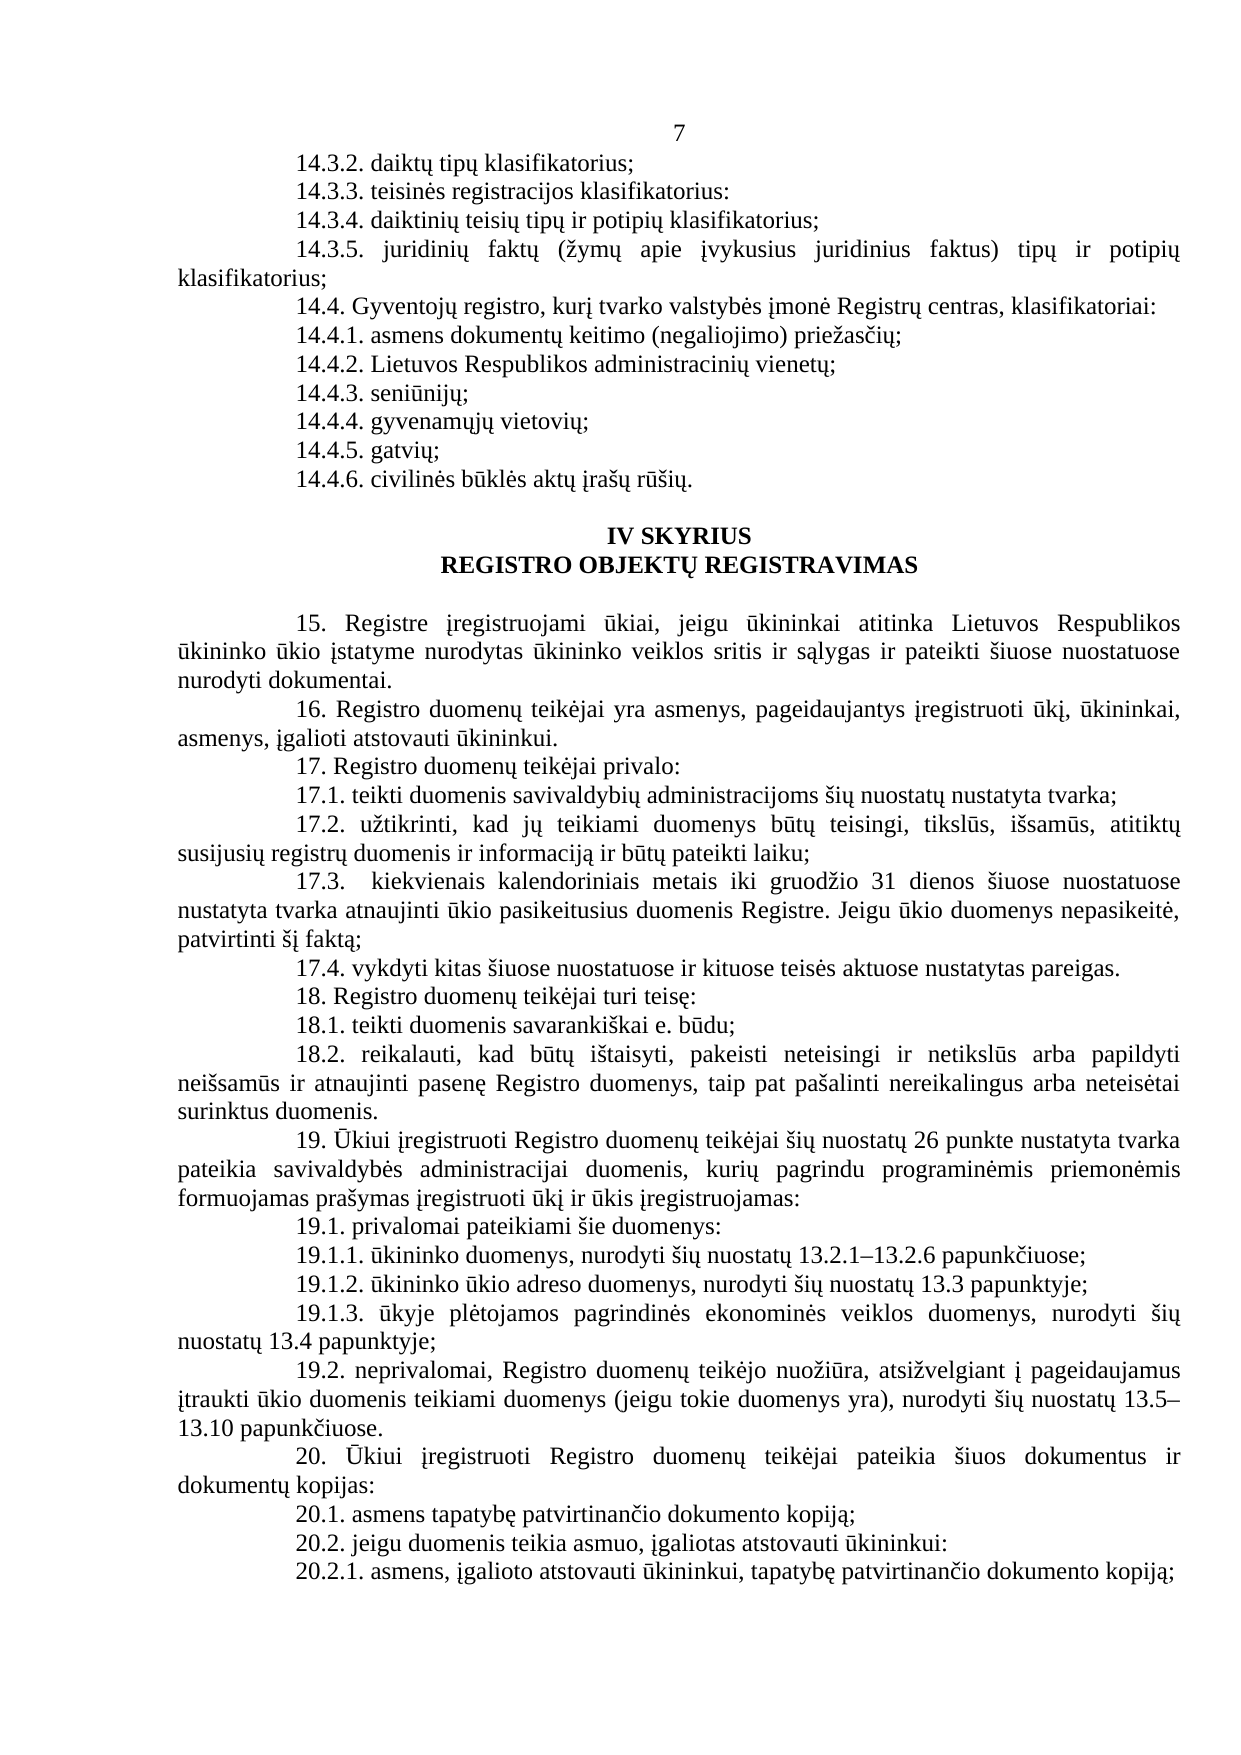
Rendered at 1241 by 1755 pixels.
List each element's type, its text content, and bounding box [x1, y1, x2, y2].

text 17.2. užtikrinti, kad jų teikiami duomenys būtų teisingi, tikslūs, išsamūs, atitiktų susijusių registrų duomenis ir informaciją ir būtų pateikti laiku; [177, 809, 1181, 866]
text 19.1. privalomai pateikiami šie duomenys: [177, 1211, 1181, 1240]
text 19.1.1. ūkininko duomenys, nurodyti šių nuostatų 13.2.1–13.2.6 papunkčiuose; [177, 1240, 1181, 1269]
text 14.4.3. seniūnijų; [177, 378, 1181, 406]
text 14.3.5. juridinių faktų (žymų apie įvykusius juridinius faktus) tipų ir potipių klasifikatorius; [177, 234, 1181, 291]
text 20.2.1. asmens, įgalioto atstovauti ūkininkui, tapatybę patvirtinančio dokumento kopiją; [177, 1556, 1181, 1585]
text 17.1. teikti duomenis savivaldybių administracijoms šių nuostatų nustatyta tvarka; [177, 780, 1181, 809]
text 20.1. asmens tapatybę patvirtinančio dokumento kopiją; [177, 1499, 1181, 1528]
text 16. Registro duomenų teikėjai yra asmenys, pageidaujantys įregistruoti ūkį, ūkininkai, asmenys, įgalioti atstovauti ūkininkui. [177, 694, 1181, 751]
text 19.1.3. ūkyje plėtojamos pagrindinės ekonominės veiklos duomenys, nurodyti šių nuostatų 13.4 papunktyje; [177, 1298, 1181, 1355]
text 18.1. teikti duomenis savarankiškai e. būdu; [177, 1010, 1181, 1039]
text 19. Ūkiui įregistruoti Registro duomenų teikėjai šių nuostatų 26 punkte nustatyta tvarka pateikia savivaldybės administracijai duomenis, kurių pagrindu programinėmis priemonėmis formuojamas prašymas įregistruoti ūkį ir ūkis įregistruojamas: [177, 1125, 1181, 1211]
text 14.4.5. gatvių; [177, 435, 1181, 464]
text 14.4.4. gyvenamųjų vietovių; [177, 406, 1181, 435]
text 14.3.2. daiktų tipų klasifikatorius; [177, 148, 1181, 176]
text 14.4.2. Lietuvos Respublikos administracinių vienetų; [177, 349, 1181, 378]
text 15. Registre įregistruojami ūkiai, jeigu ūkininkai atitinka Lietuvos Respublikos ūkininko ūkio įstatyme nurodytas ūkininko veiklos sritis ir sąlygas ir pateikti šiuose nuostatuose nurodyti dokumentai. [177, 608, 1181, 694]
text 14.4.1. asmens dokumentų keitimo (negaliojimo) priežasčių; [177, 320, 1181, 349]
text 20. Ūkiui įregistruoti Registro duomenų teikėjai pateikia šiuos dokumentus ir dokumentų kopijas: [177, 1441, 1181, 1499]
text REGISTRO OBJEKTŲ REGISTRAVIMAS [177, 550, 1181, 579]
text 19.1.2. ūkininko ūkio adreso duomenys, nurodyti šių nuostatų 13.3 papunktyje; [177, 1269, 1181, 1298]
text 14.4.6. civilinės būklės aktų įrašų rūšių. [177, 464, 1181, 493]
text 17.3. kiekvienais kalendoriniais metais iki gruodžio 31 dienos šiuose nuostatuose nustatyta tvarka atnaujinti ūkio pasikeitusius duomenis Registre. Jeigu ūkio duomenys nepasikeitė, patvirtinti šį faktą; [177, 866, 1181, 953]
text 19.2. neprivalomai, Registro duomenų teikėjo nuožiūra, atsižvelgiant į pageidaujamus įtraukti ūkio duomenis teikiami duomenys (jeigu tokie duomenys yra), nurodyti šių nuostatų 13.5–13.10 papunkčiuose. [177, 1355, 1181, 1441]
text 14.3.3. teisinės registracijos klasifikatorius: [177, 176, 1181, 205]
text 20.2. jeigu duomenis teikia asmuo, įgaliotas atstovauti ūkininkui: [177, 1528, 1181, 1556]
text 18. Registro duomenų teikėjai turi teisę: [177, 981, 1181, 1010]
text 14.4. Gyventojų registro, kurį tvarko valstybės įmonė Registrų centras, klasifikatoriai: [177, 291, 1181, 320]
text IV SKYRIUS [177, 521, 1181, 550]
text 17. Registro duomenų teikėjai privalo: [177, 751, 1181, 780]
text 17.4. vykdyti kitas šiuose nuostatuose ir kituose teisės aktuose nustatytas pareigas. [177, 953, 1181, 981]
text 18.2. reikalauti, kad būtų ištaisyti, pakeisti neteisingi ir netikslūs arba papildyti neišsamūs ir atnaujinti pasenę Registro duomenys, taip pat pašalinti nereikalingus arba neteisėtai surinktus duomenis. [177, 1039, 1181, 1125]
text 14.3.4. daiktinių teisių tipų ir potipių klasifikatorius; [177, 205, 1181, 234]
